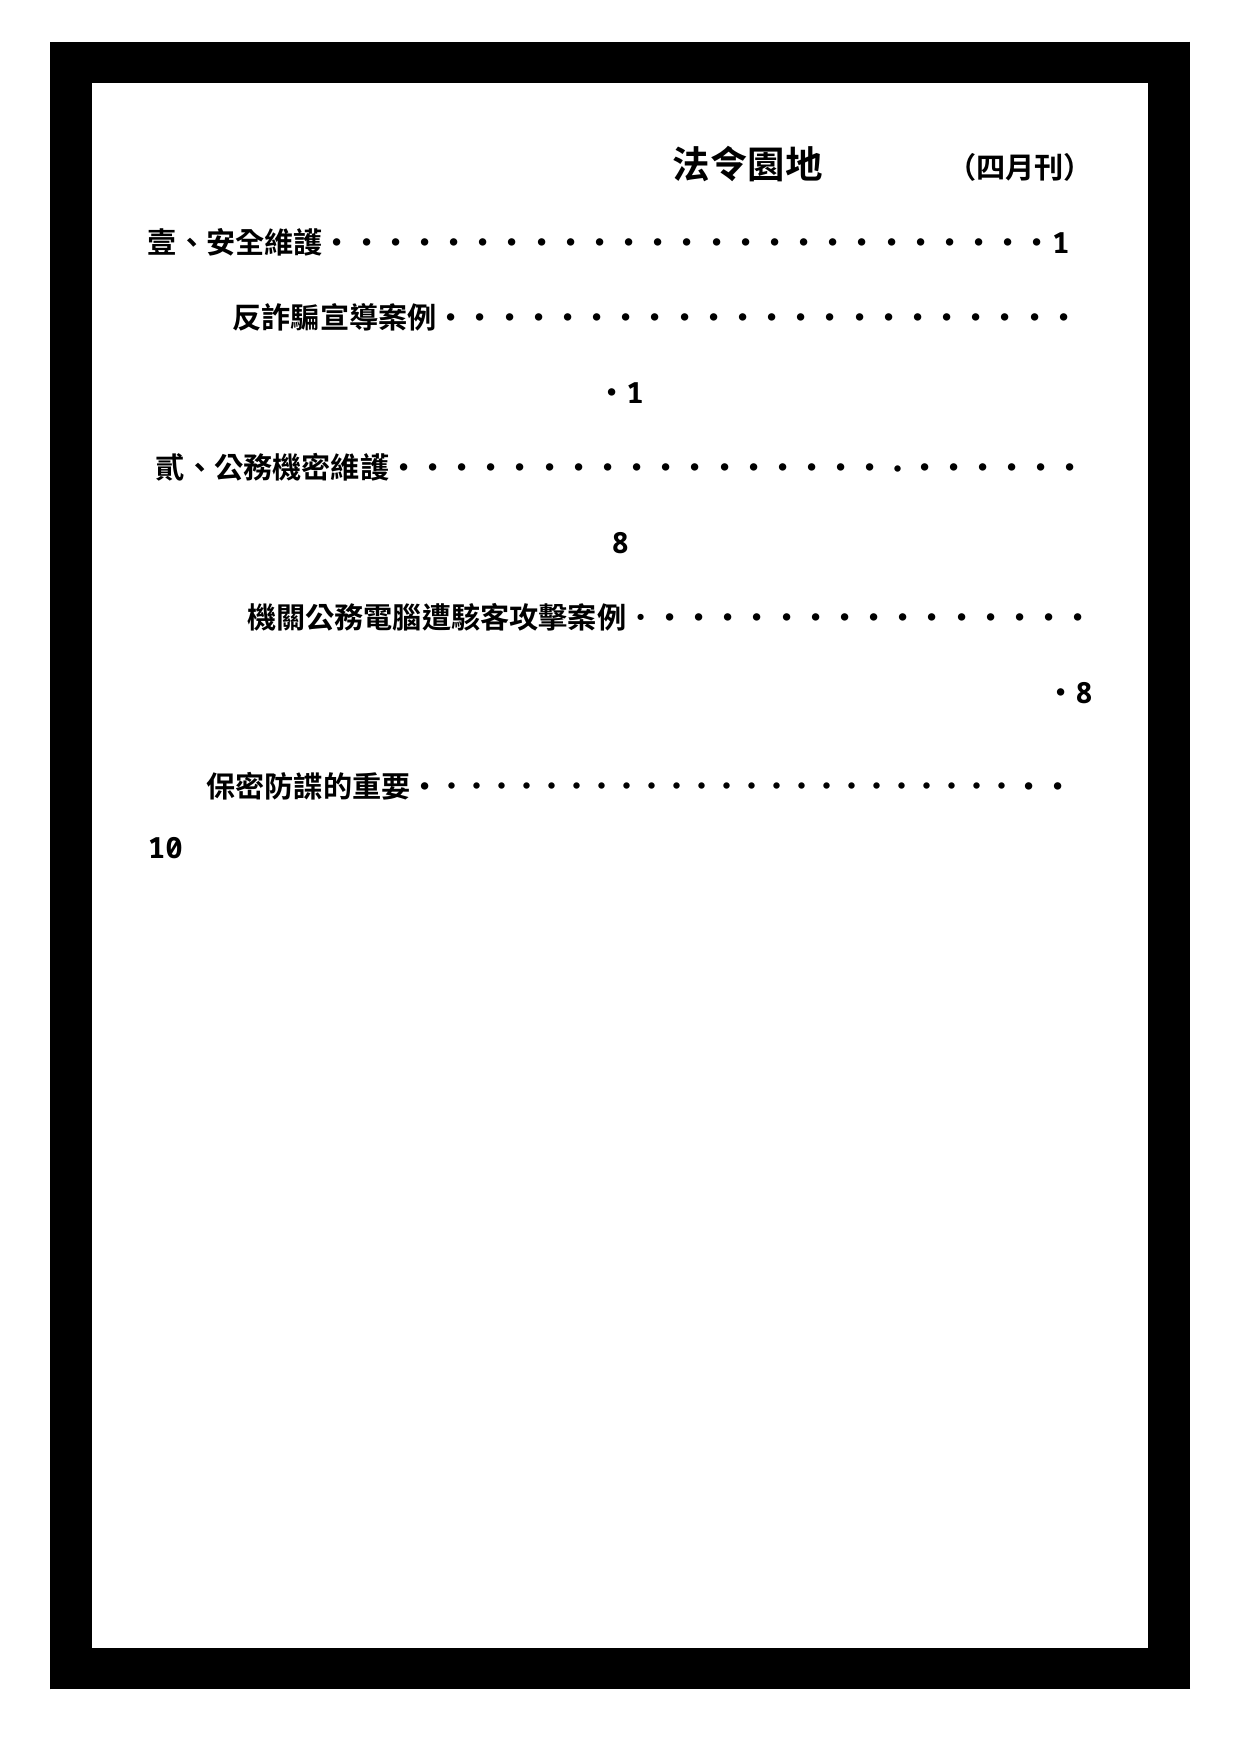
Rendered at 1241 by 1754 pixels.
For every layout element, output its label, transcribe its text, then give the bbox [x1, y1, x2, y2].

text 法令園地 （四月刊） [148, 118, 1092, 193]
text 壹、安全維護‧‧‧‧‧‧‧‧‧‧‧‧‧‧‧‧‧‧‧‧‧‧‧‧‧1 [148, 193, 1092, 268]
text 反詐騙宣導案例‧‧‧‧‧‧‧‧‧‧‧‧‧‧‧‧‧‧‧‧‧‧‧1 [148, 268, 1092, 418]
text 機關公務電腦遭駭客攻擊案例‧‧‧‧‧‧‧‧‧‧‧‧‧‧‧‧‧8 [148, 568, 1092, 718]
text 保密防諜的重要‧‧‧‧‧‧‧‧‧‧‧‧‧‧‧‧‧‧‧‧‧‧‧‧‧‧10 [148, 743, 1092, 868]
text 貳、公務機密維護‧‧‧‧‧‧‧‧‧‧‧‧‧‧‧‧‧‧‧‧‧‧‧‧8 [148, 418, 1092, 568]
